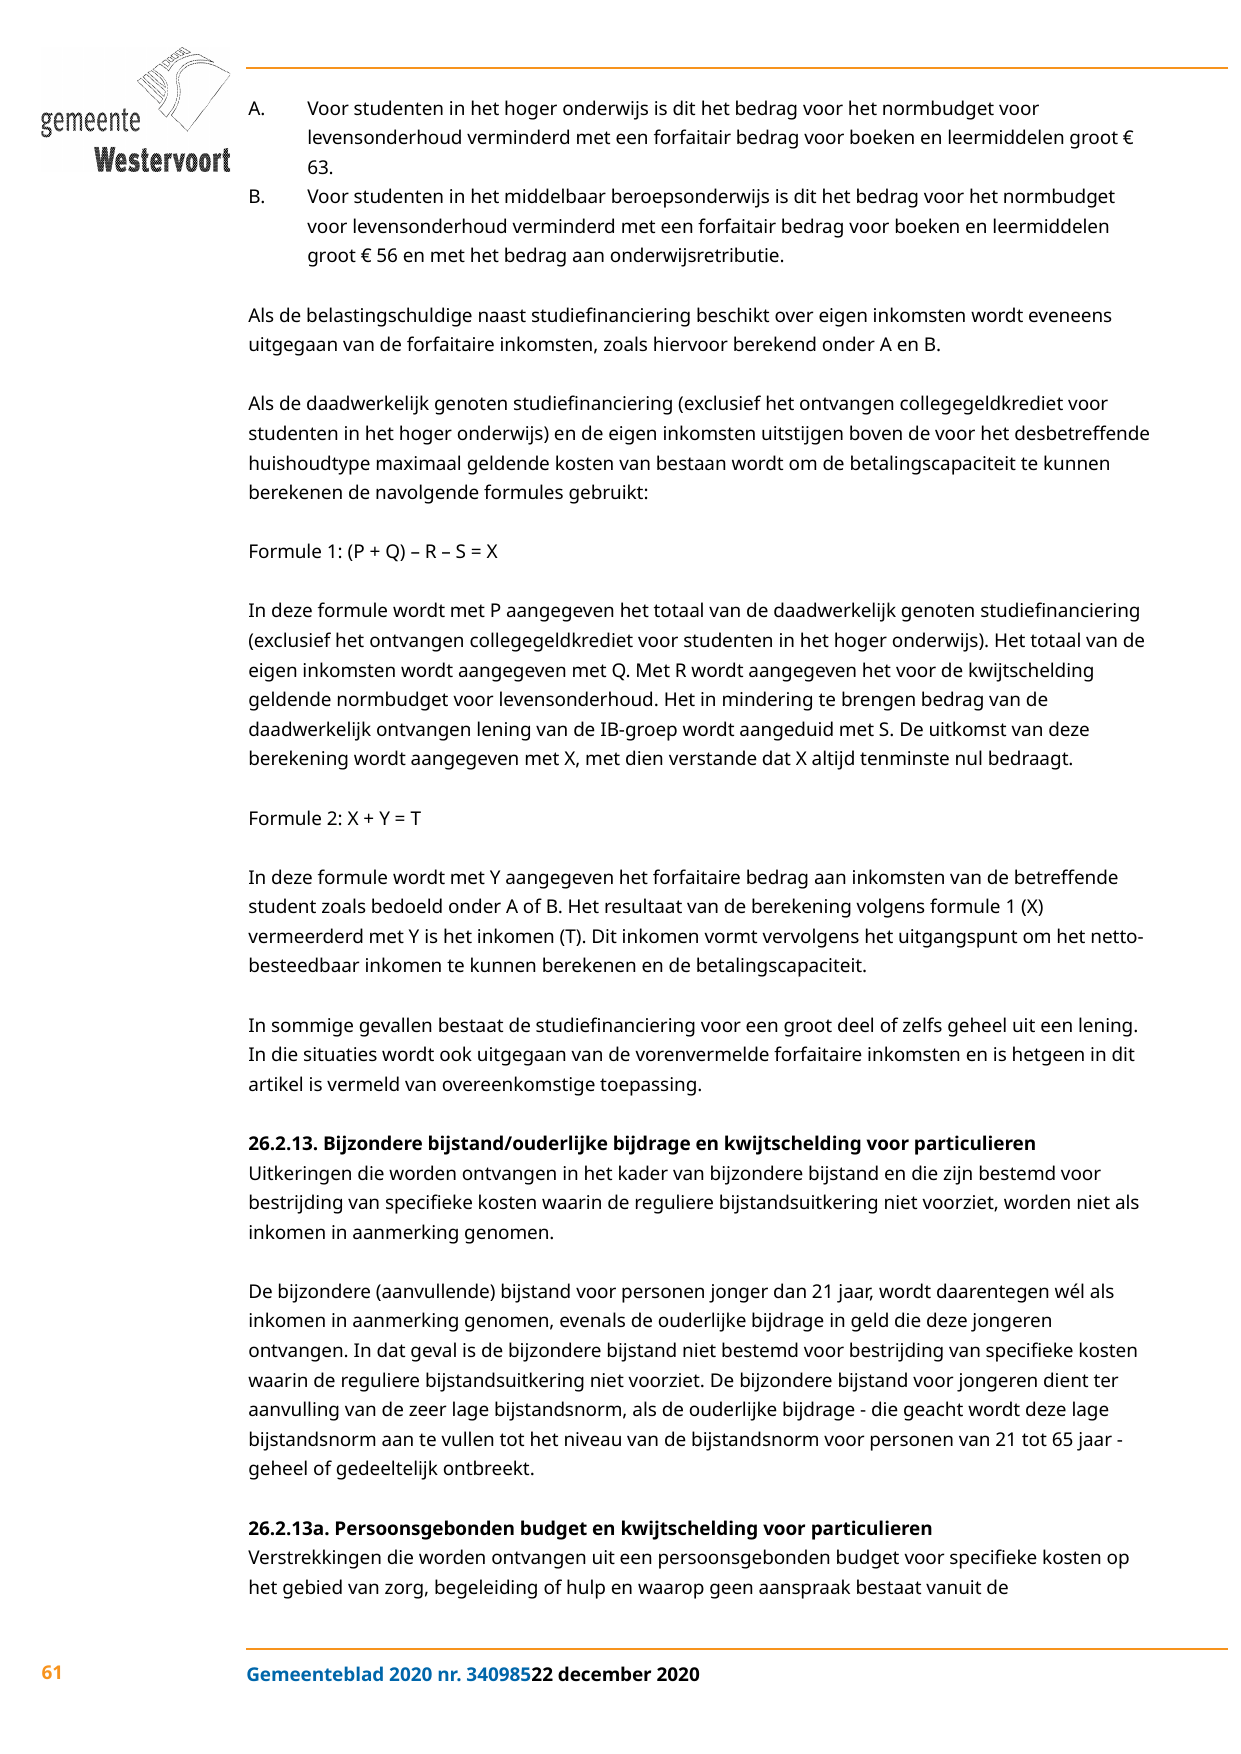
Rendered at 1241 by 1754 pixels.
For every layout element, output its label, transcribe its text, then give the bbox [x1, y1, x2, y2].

text Uitkeringen die worden ontvangen in het kader van bijzondere bijstand en die zijn bestemd voor bestrijding van specifieke kosten waarin de reguliere bijstandsuitkering niet voorziet, worden niet als inkomen in aanmerking genomen. [248, 1160, 1152, 1245]
text In sommige gevallen bestaat de studiefinanciering voor een groot deel of zelfs geheel uit een lening. In die situaties wordt ook uitgegaan van de vorenvermelde forfaitaire inkomsten en is hetgeen in dit artikel is vermeld van overeenkomstige toepassing. [248, 1012, 1152, 1097]
text Verstrekkingen die worden ontvangen uit een persoonsgebonden budget voor specifieke kosten op het gebied van zorg, begeleiding of hulp en waarop geen aanspraak bestaat vanuit de [248, 1544, 1152, 1600]
text 26.2.13. Bijzondere bijstand/ouderlijke bijdrage en kwijtschelding voor particulieren [248, 1130, 1152, 1156]
picture [41, 47, 231, 172]
list Voor studenten in het hoger onderwijs is dit het bedrag voor het normbudget voor levensonderhoud verminderd met een forfaitair bedrag voor boeken en leermiddelen groot € 63. [248, 95, 1152, 180]
text Formule 2: X + Y = T [248, 805, 1152, 831]
list Voor studenten in het middelbaar beroepsonderwijs is dit het bedrag voor het normbudget voor levensonderhoud verminderd met een forfaitair bedrag voor boeken en leermiddelen groot € 56 en met het bedrag aan onderwijsretributie. [248, 183, 1152, 268]
text Als de daadwerkelijk genoten studiefinanciering (exclusief het ontvangen collegegeldkrediet voor studenten in het hoger onderwijs) en de eigen inkomsten uitstijgen boven de voor het desbetreffende huishoudtype maximaal geldende kosten van bestaan wordt om de betalingscapaciteit te kunnen berekenen de navolgende formules gebruikt: [248, 391, 1152, 505]
text In deze formule wordt met Y aangegeven het forfaitaire bedrag aan inkomsten van de betreffende student zoals bedoeld onder A of B. Het resultaat van de berekening volgens formule 1 (X) vermeerderd met Y is het inkomen (T). Dit inkomen vormt vervolgens het uitgangspunt om het netto-besteedbaar inkomen te kunnen berekenen en de betalingscapaciteit. [248, 864, 1152, 978]
text Formule 1: (P + Q) – R – S = X [248, 538, 1152, 564]
text 26.2.13a. Persoonsgebonden budget en kwijtschelding voor particulieren [248, 1515, 1152, 1541]
text De bijzondere (aanvullende) bijstand voor personen jonger dan 21 jaar, wordt daarentegen wél als inkomen in aanmerking genomen, evenals de ouderlijke bijdrage in geld die deze jongeren ontvangen. In dat geval is de bijzondere bijstand niet bestemd voor bestrijding van specifieke kosten waarin de reguliere bijstandsuitkering niet voorziet. De bijzondere bijstand voor jongeren dient ter aanvulling van de zeer lage bijstandsnorm, als de ouderlijke bijdrage - die geacht wordt deze lage bijstandsnorm aan te vullen tot het niveau van de bijstandsnorm voor personen van 21 tot 65 jaar - geheel of gedeeltelijk ontbreekt. [248, 1278, 1152, 1481]
text In deze formule wordt met P aangegeven het totaal van de daadwerkelijk genoten studiefinanciering (exclusief het ontvangen collegegeldkrediet voor studenten in het hoger onderwijs). Het totaal van de eigen inkomsten wordt aangegeven met Q. Met R wordt aangegeven het voor de kwijtschelding geldende normbudget voor levensonderhoud. Het in mindering te brengen bedrag van de daadwerkelijk ontvangen lening van de IB-groep wordt aangeduid met S. De uitkomst van deze berekening wordt aangegeven met X, met dien verstande dat X altijd tenminste nul bedraagt. [248, 598, 1152, 771]
text Als de belastingschuldige naast studiefinanciering beschikt over eigen inkomsten wordt eveneens uitgegaan van de forfaitaire inkomsten, zoals hiervoor berekend onder A en B. [248, 302, 1152, 357]
